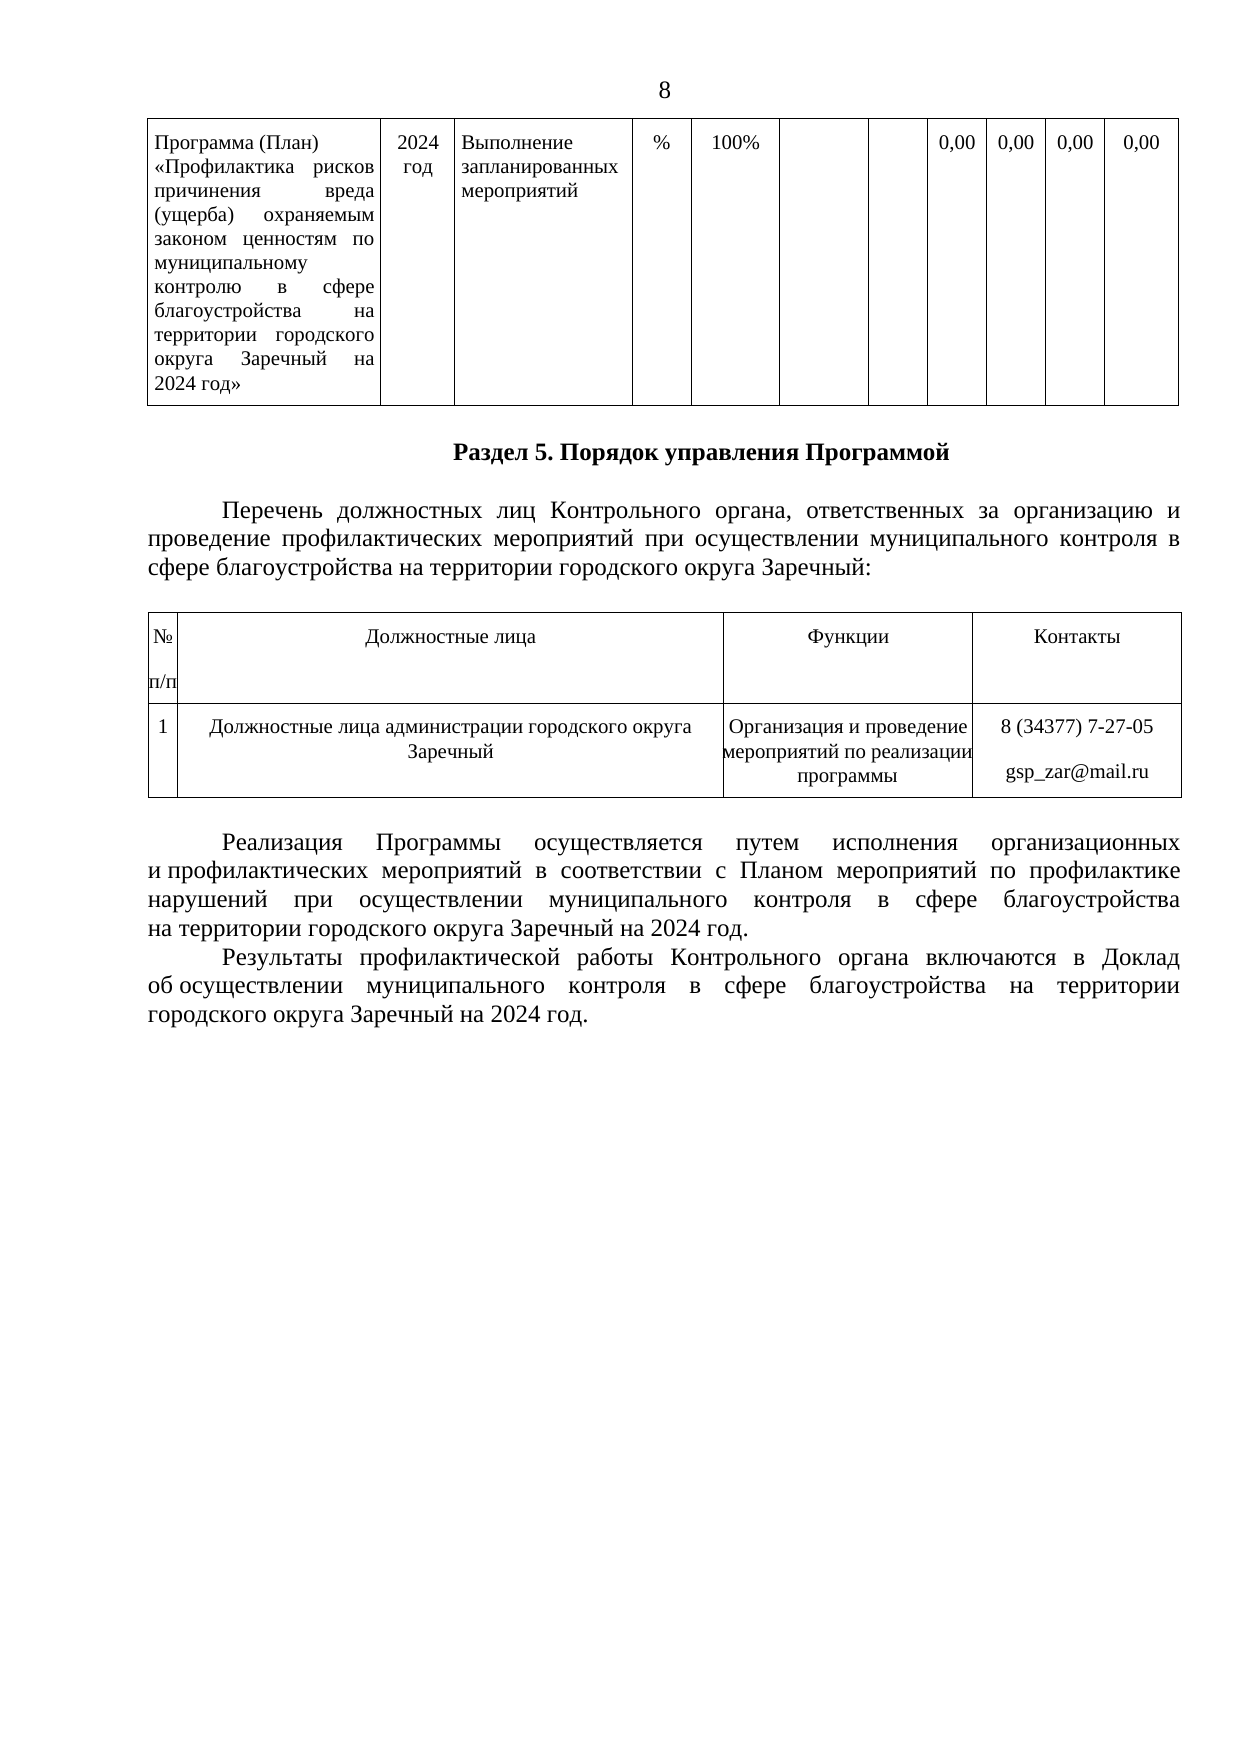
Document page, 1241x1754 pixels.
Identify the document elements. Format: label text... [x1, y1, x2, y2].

table_header Контакты [973, 613, 1181, 703]
table_cell 0,00 [987, 119, 1045, 405]
table_cell % [633, 119, 691, 405]
table_cell 0,00 [1046, 119, 1104, 405]
text Раздел 5. Порядок управления Программой [148, 437, 1181, 466]
table_cell [780, 119, 868, 405]
text Перечень должностных лиц Контрольного органа, ответственных за организацию и проведение профилактических мероприятий при осуществлении муниципального контроля в сфере благоустройства на территории городского округа Заречный: [148, 495, 1181, 581]
table_header № п/п [149, 613, 177, 703]
table_cell 0,00 [928, 119, 986, 405]
text Реализация Программы осуществляется путем исполнения организационных и профилактических мероприятий в соответствии с Планом мероприятий по профилактике нарушений при осуществлении муниципального контроля в сфере благоустройства на территории городского округа Заречный на 2024 год. [148, 827, 1181, 942]
table_cell Выполнение запланированных мероприятий [455, 119, 632, 405]
text Результаты профилактической работы Контрольного органа включаются в Доклад об осуществлении муниципального контроля в сфере благоустройства на территории городского округа Заречный на 2024 год. [148, 942, 1181, 1028]
table_cell Должностные лица администрации городского округа Заречный [178, 704, 723, 797]
table_cell 8 (34377) 7-27-05 gsp_zar@mail.ru [973, 704, 1181, 797]
table_cell 1 [149, 704, 177, 797]
table_cell 0,00 [1105, 119, 1178, 405]
table_cell [869, 119, 927, 405]
table_header Должностные лица [178, 613, 723, 703]
table_cell 100% [692, 119, 779, 405]
table_cell Программа (План) «Профилактика рисков причинения вреда (ущерба) охраняемым законом ценностям по муниципальному контролю в сфере благоустройства на территории городского округа Заречный на 2024 год» [148, 119, 380, 405]
table_header Функции [724, 613, 972, 703]
table_cell Организация и проведение мероприятий по реализации программы [724, 704, 972, 797]
table_cell 2024 год [381, 119, 454, 405]
